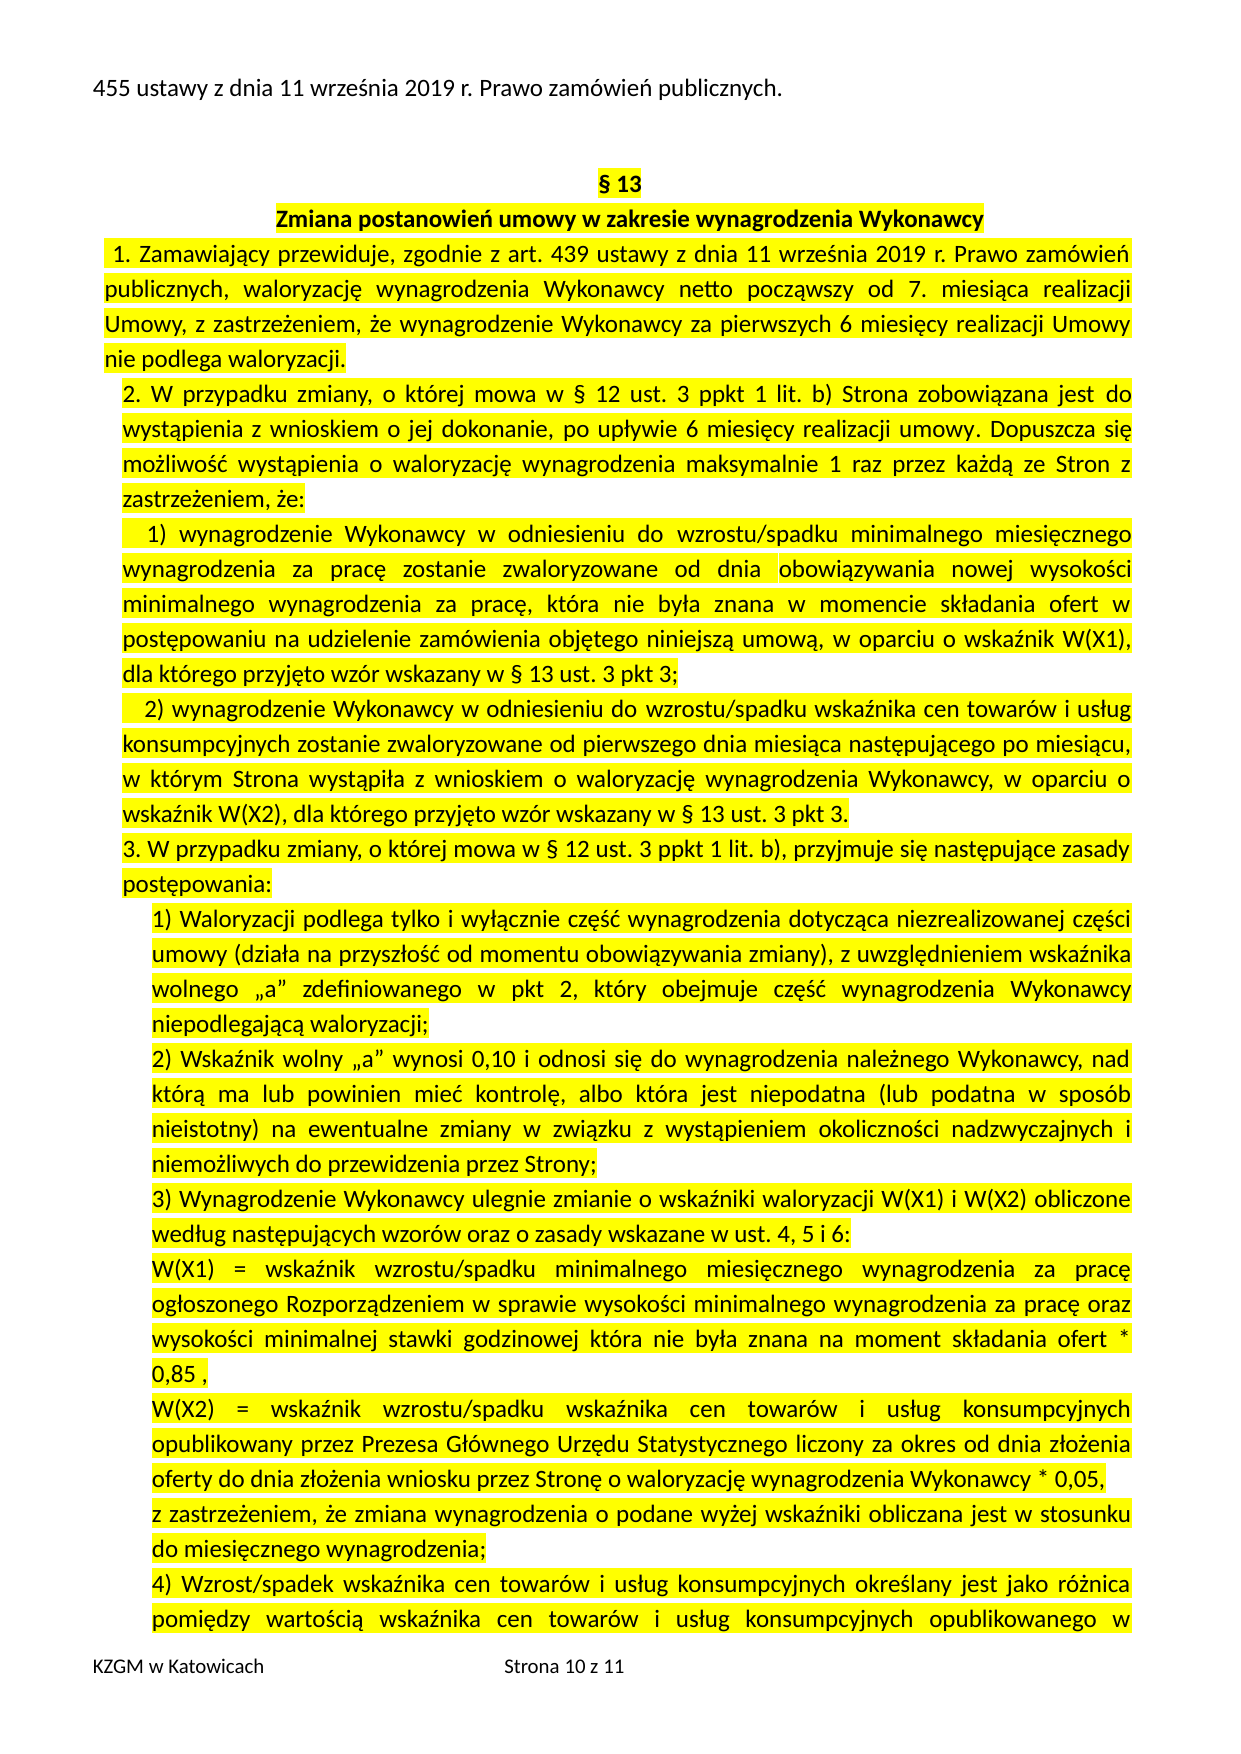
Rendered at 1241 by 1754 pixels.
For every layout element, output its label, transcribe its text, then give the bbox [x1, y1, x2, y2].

list 3. W przypadku zmiany, o której mowa w § 12 ust. 3 ppkt 1 lit. b), przyjmuje się następujące zasady postępowania: [93, 833, 1132, 898]
list 455 ustawy z dnia 11 września 2019 r. Prawo zamówień publicznych. [93, 72, 1132, 102]
list W(X2) = wskaźnik wzrostu/spadku wskaźnika cen towarów i usług konsumpcyjnych opublikowany przez Prezesa Głównego Urzędu Statystycznego liczony za okres od dnia złożenia oferty do dnia złożenia wniosku przez Stronę o waloryzację wynagrodzenia Wykonawcy * 0,05, [122, 1393, 1132, 1493]
list 3) Wynagrodzenie Wykonawcy ulegnie zmianie o wskaźniki waloryzacji W(X1) i W(X2) obliczone według następujących wzorów oraz o zasady wskazane w ust. 4, 5 i 6: [122, 1183, 1132, 1248]
list W(X1) = wskaźnik wzrostu/spadku minimalnego miesięcznego wynagrodzenia za pracę ogłoszonego Rozporządzeniem w sprawie wysokości minimalnego wynagrodzenia za pracę oraz wysokości minimalnej stawki godzinowej która nie była znana na moment składania ofert * 0,85 , [122, 1253, 1132, 1388]
list 2) Wskaźnik wolny „a” wynosi 0,10 i odnosi się do wynagrodzenia należnego Wykonawcy, nad którą ma lub powinien mieć kontrolę, albo która jest niepodatna (lub podatna w sposób nieistotny) na ewentualne zmiany w związku z wystąpieniem okoliczności nadzwyczajnych i niemożliwych do przewidzenia przez Strony; [122, 1043, 1132, 1178]
list z zastrzeżeniem, że zmiana wynagrodzenia o podane wyżej wskaźniki obliczana jest w stosunku do miesięcznego wynagrodzenia; [122, 1498, 1132, 1563]
list 4) Wzrost/spadek wskaźnika cen towarów i usług konsumpcyjnych określany jest jako różnica pomiędzy wartością wskaźnika cen towarów i usług konsumpcyjnych opublikowanego w [122, 1568, 1132, 1633]
list 2) wynagrodzenie Wykonawcy w odniesieniu do wzrostu/spadku wskaźnika cen towarów i usług konsumpcyjnych zostanie zwaloryzowane od pierwszego dnia miesiąca następującego po miesiącu, w którym Strona wystąpiła z wnioskiem o waloryzację wynagrodzenia Wykonawcy, w oparciu o wskaźnik W(X2), dla którego przyjęto wzór wskazany w § 13 ust. 3 pkt 3. [122, 693, 1132, 828]
list Zmiana postanowień umowy w zakresie wynagrodzenia Wykonawcy [93, 203, 1132, 233]
list § 13 [93, 168, 1132, 198]
list 2. W przypadku zmiany, o której mowa w § 12 ust. 3 ppkt 1 lit. b) Strona zobowiązana jest do wystąpienia z wnioskiem o jej dokonanie, po upływie 6 miesięcy realizacji umowy. Dopuszcza się możliwość wystąpienia o waloryzację wynagrodzenia maksymalnie 1 raz przez każdą ze Stron z zastrzeżeniem, że: [93, 378, 1132, 513]
list 1. Zamawiający przewiduje, zgodnie z art. 439 ustawy z dnia 11 września 2019 r. Prawo zamówień publicznych, waloryzację wynagrodzenia Wykonawcy netto począwszy od 7. miesiąca realizacji Umowy, z zastrzeżeniem, że wynagrodzenie Wykonawcy za pierwszych 6 miesięcy realizacji Umowy nie podlega waloryzacji. [104, 238, 1132, 373]
list 1) Waloryzacji podlega tylko i wyłącznie część wynagrodzenia dotycząca niezrealizowanej części umowy (działa na przyszłość od momentu obowiązywania zmiany), z uwzględnieniem wskaźnika wolnego „a” zdefiniowanego w pkt 2, który obejmuje część wynagrodzenia Wykonawcy niepodlegającą waloryzacji; [122, 903, 1132, 1038]
list 1) wynagrodzenie Wykonawcy w odniesieniu do wzrostu/spadku minimalnego miesięcznego wynagrodzenia za pracę zostanie zwaloryzowane od dnia obowiązywania nowej wysokości minimalnego wynagrodzenia za pracę, która nie była znana w momencie składania ofert w postępowaniu na udzielenie zamówienia objętego niniejszą umową, w oparciu o wskaźnik W(X1), dla którego przyjęto wzór wskazany w § 13 ust. 3 pkt 3; [122, 518, 1132, 688]
